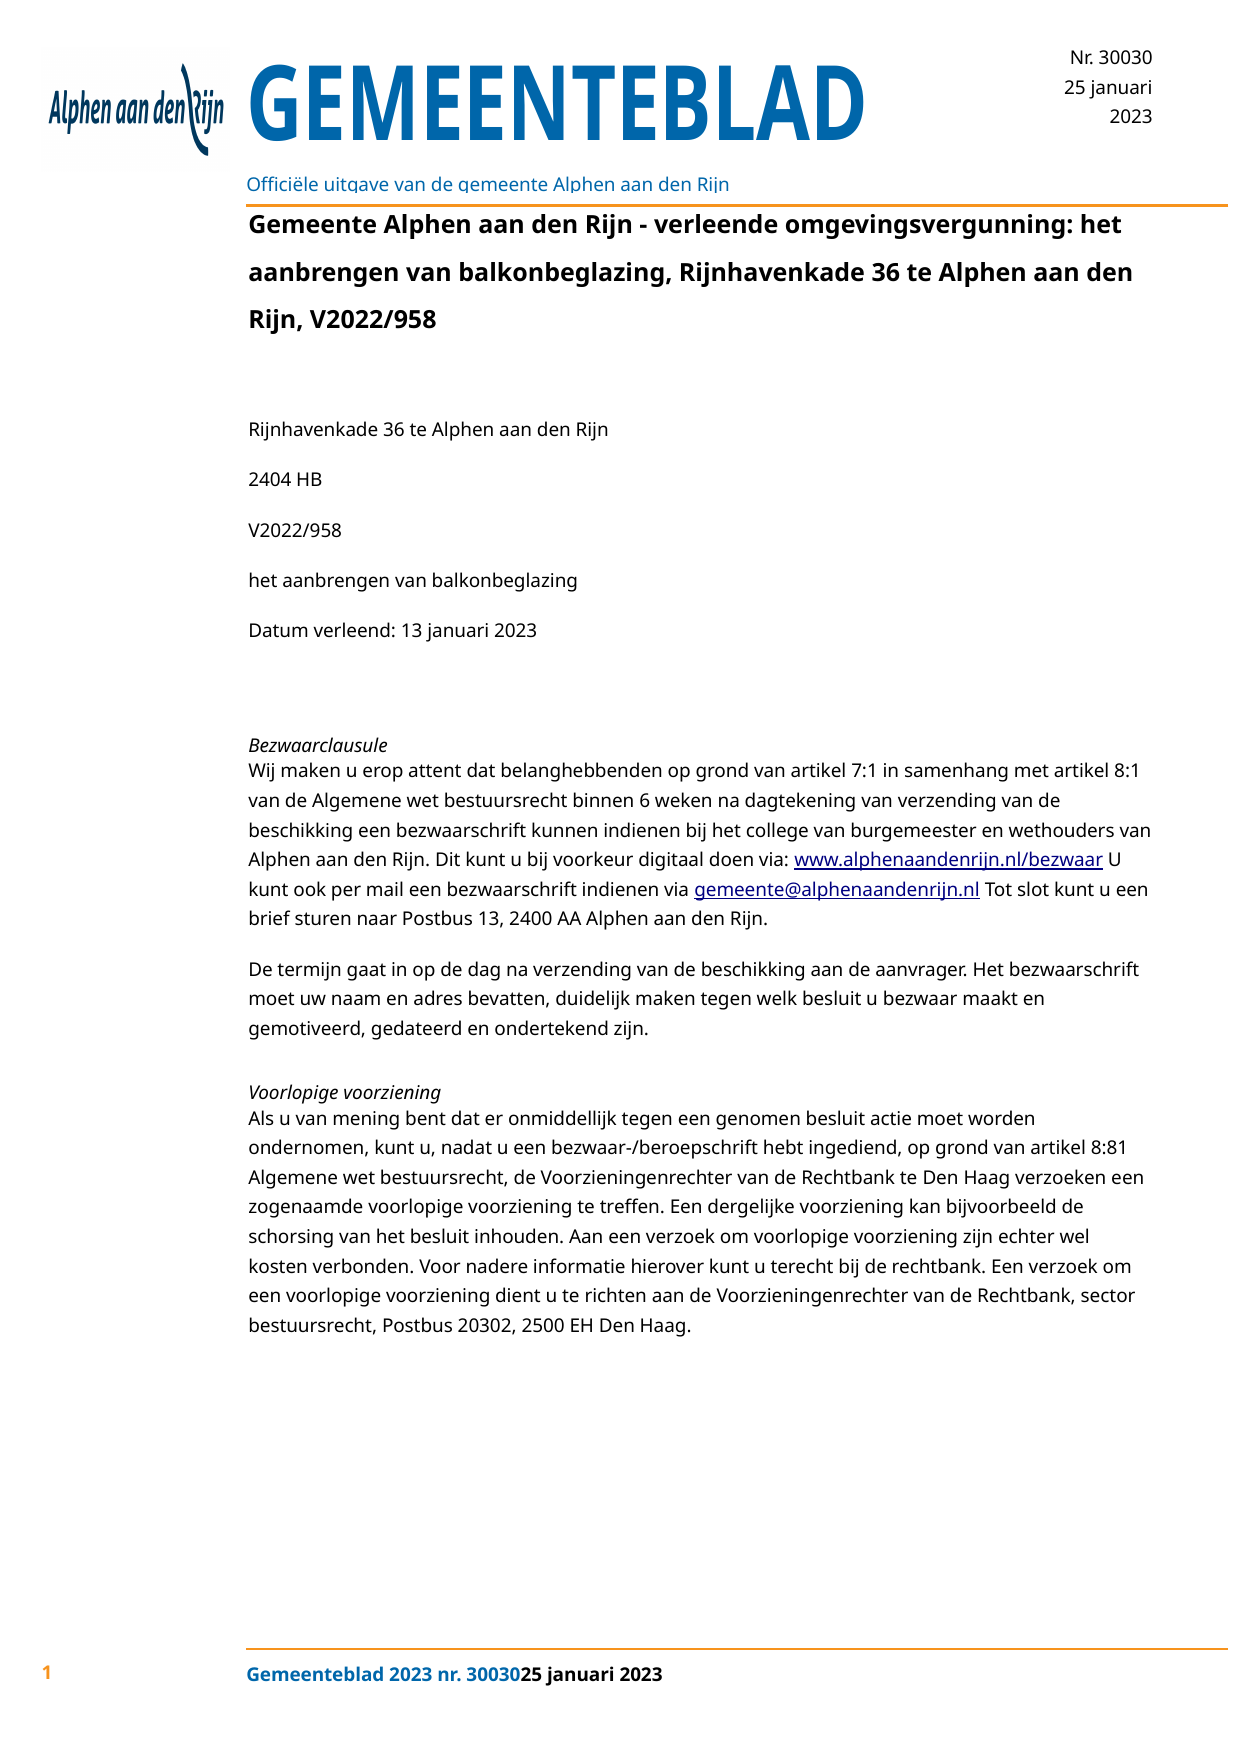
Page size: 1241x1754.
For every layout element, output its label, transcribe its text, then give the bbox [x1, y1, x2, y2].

text Voorlopige voorziening [248, 1079, 1152, 1105]
text Wij maken u erop attent dat belanghebbenden op grond van artikel 7:1 in samenhang met artikel 8:1 van de Algemene wet bestuursrecht binnen 6 weken na dagtekening van verzending van de beschikking een bezwaarschrift kunnen indienen bij het college van burgemeester en wethouders van Alphen aan den Rijn. Dit kunt u bij voorkeur digitaal doen via: www.alphenaandenrijn.nl/bezwaar U kunt ook per mail een bezwaarschrift indienen via gemeente@alphenaandenrijn.nl Tot slot kunt u een brief sturen naar Postbus 13, 2400 AA Alphen aan den Rijn. [248, 758, 1152, 931]
text Als u van mening bent dat er onmiddellijk tegen een genomen besluit actie moet worden ondernomen, kunt u, nadat u een bezwaar-/beroepschrift hebt ingediend, op grond van artikel 8:81 Algemene wet bestuursrecht, de Voorzieningenrechter van de Rechtbank te Den Haag verzoeken een zogenaamde voorlopige voorziening te treffen. Een dergelijke voorziening kan bijvoorbeeld de schorsing van het besluit inhouden. Aan een verzoek om voorlopige voorziening zijn echter wel kosten verbonden. Voor nadere informatie hierover kunt u terecht bij de rechtbank. Een verzoek om een voorlopige voorziening dient u te richten aan de Voorzieningenrechter van de Rechtbank, sector bestuursrecht, Postbus 20302, 2500 EH Den Haag. [248, 1105, 1152, 1338]
text Rijnhavenkade 36 te Alphen aan den Rijn [248, 416, 1152, 442]
text 2404 HB [248, 466, 1152, 492]
text V2022/958 [248, 517, 1152, 542]
text Datum verleend: 13 januari 2023 [248, 618, 1152, 643]
text Bezwaarclausule [248, 732, 1152, 758]
picture [41, 47, 231, 172]
text De termijn gaat in op de dag na verzending van de beschikking aan de aanvrager. Het bezwaarschrift moet uw naam en adres bevatten, duidelijk maken tegen welk besluit u bezwaar maakt en gemotiveerd, gedateerd en ondertekend zijn. [248, 956, 1152, 1041]
text het aanbrengen van balkonbeglazing [248, 567, 1152, 593]
text Gemeente Alphen aan den Rijn - verleende omgevingsvergunning: het aanbrengen van balkonbeglazing, Rijnhavenkade 36 te Alphen aan den Rijn, V2022/958 [248, 207, 1152, 336]
